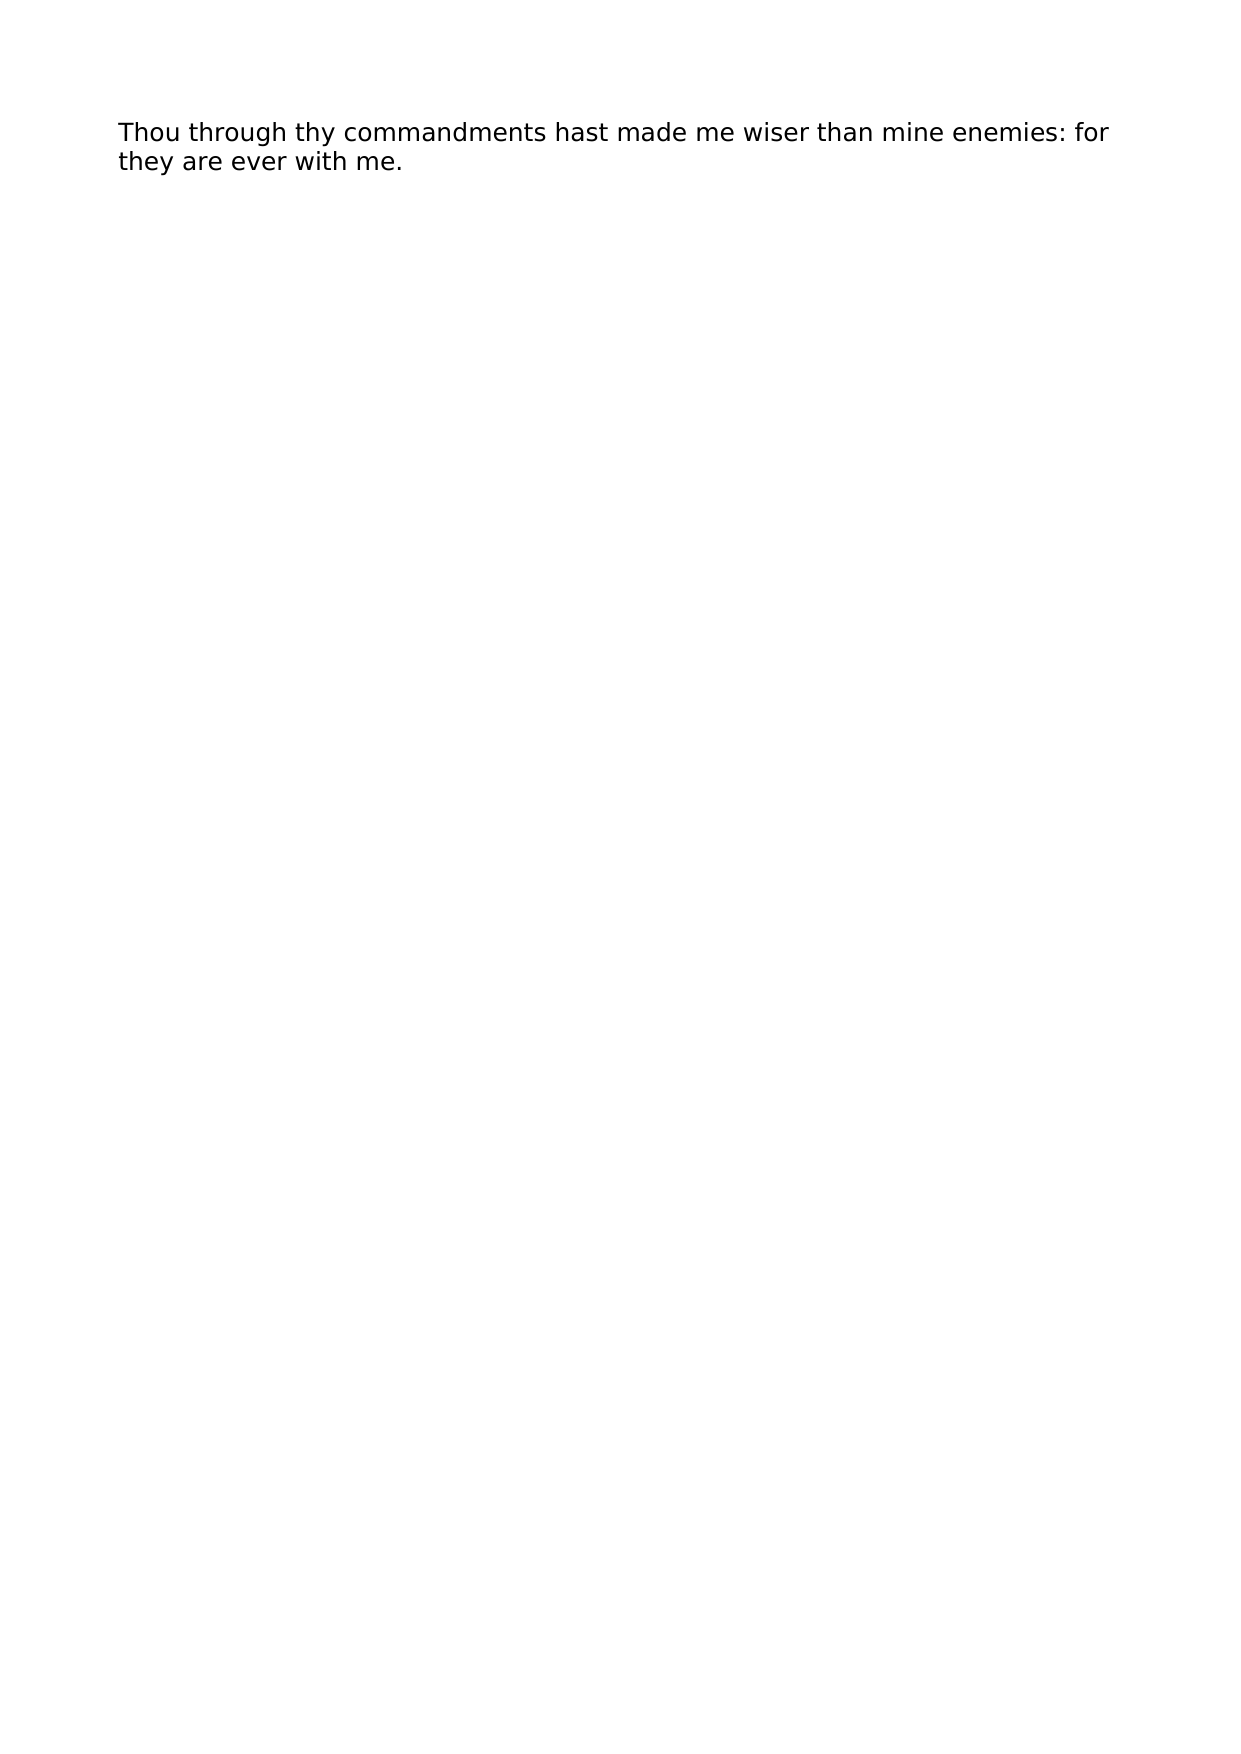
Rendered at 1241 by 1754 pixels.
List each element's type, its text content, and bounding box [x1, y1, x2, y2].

text Thou through thy commandments hast made me wiser than mine enemies: for they are ever with me. [118, 118, 1122, 176]
